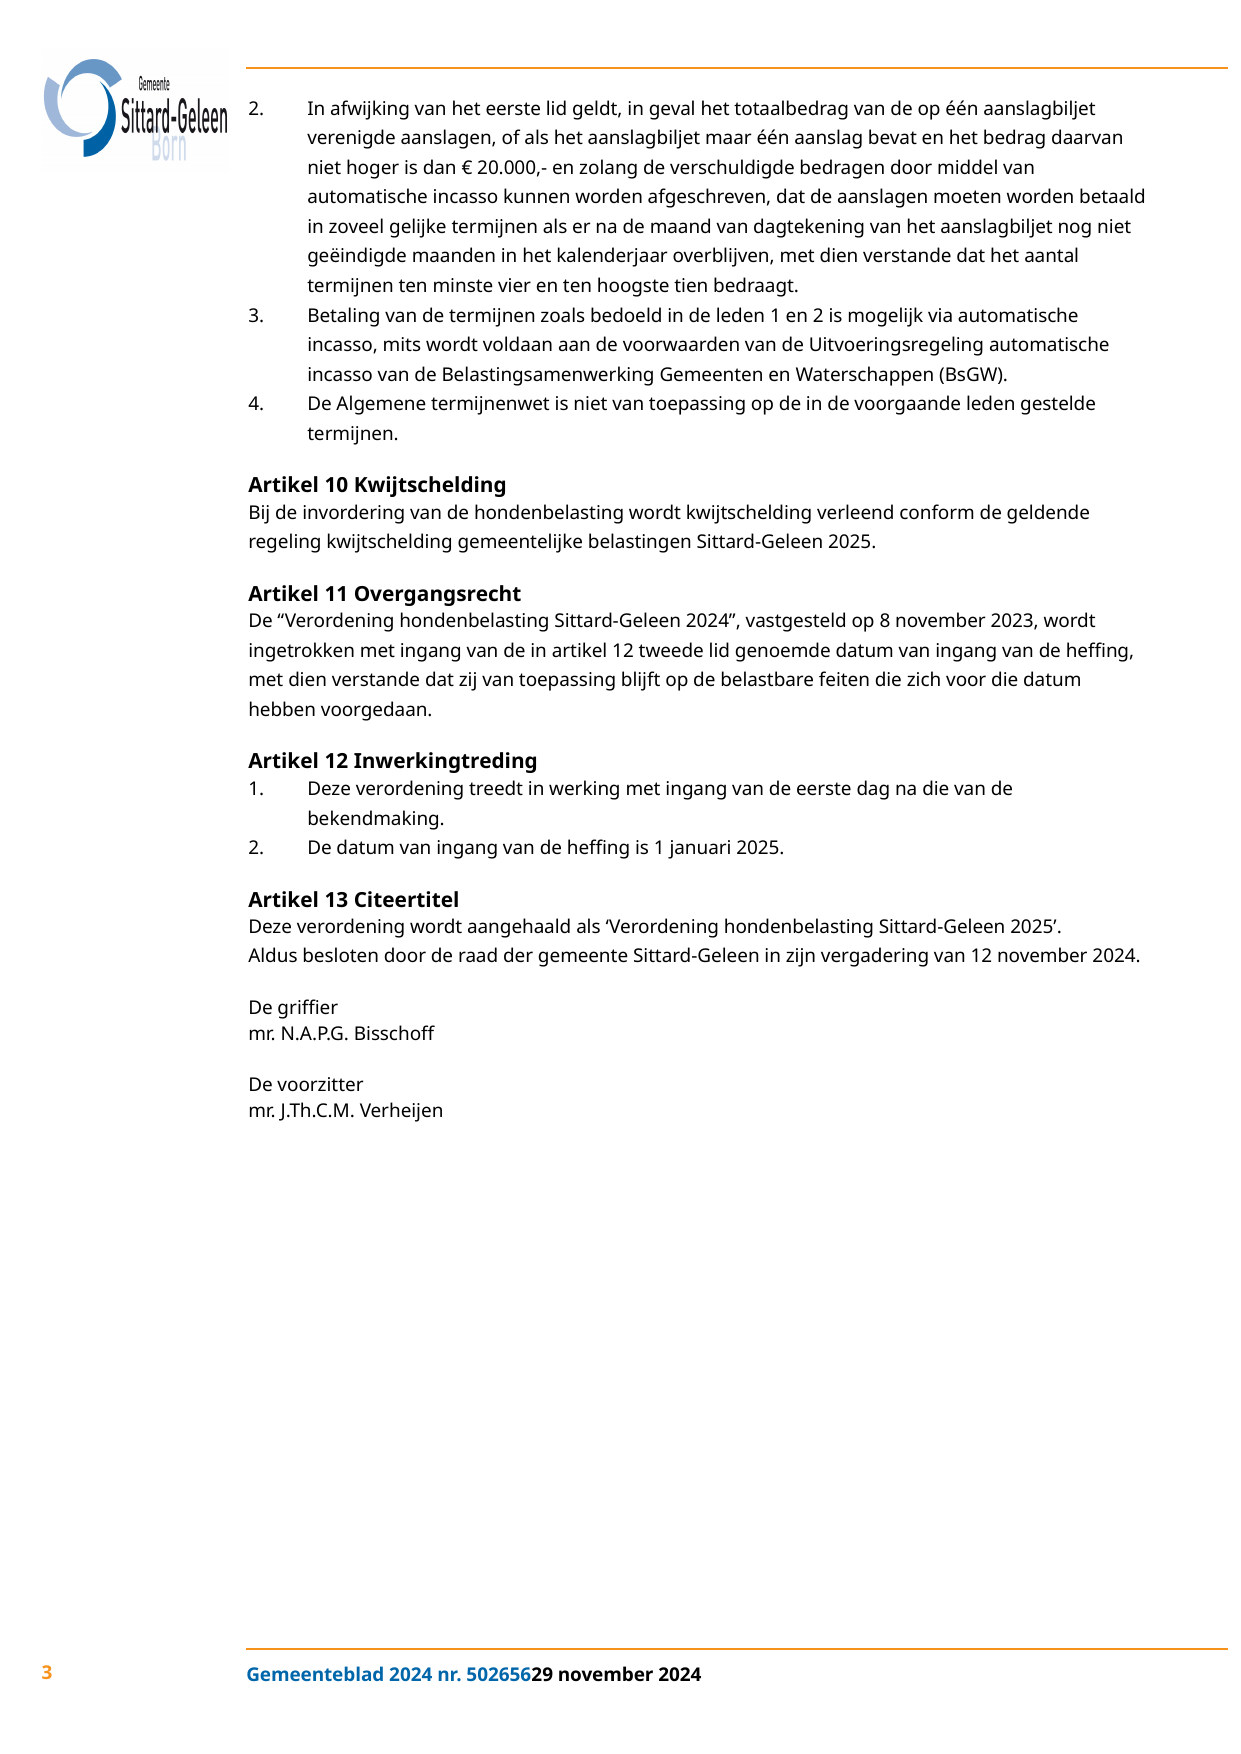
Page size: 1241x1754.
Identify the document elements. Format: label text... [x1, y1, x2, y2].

list De Algemene termijnenwet is niet van toepassing op de in de voorgaande leden gestelde termijnen. [248, 391, 1152, 446]
text De griffier [248, 994, 1152, 1020]
text De “Verordening hondenbelasting Sittard-Geleen 2024”, vastgesteld op 8 november 2023, wordt ingetrokken met ingang van de in artikel 12 tweede lid genoemde datum van ingang van de heffing, met dien verstande dat zij van toepassing blijft op de belastbare feiten die zich voor die datum hebben voorgedaan. [248, 607, 1152, 722]
picture [41, 47, 231, 172]
text mr. J.Th.C.M. Verheijen [248, 1097, 1152, 1123]
text Deze verordening wordt aangehaald als ‘Verordening hondenbelasting Sittard-Geleen 2025’. [248, 913, 1152, 939]
list In afwijking van het eerste lid geldt, in geval het totaalbedrag van de op één aanslagbiljet verenigde aanslagen, of als het aanslagbiljet maar één aanslag bevat en het bedrag daarvan niet hoger is dan € 20.000,- en zolang de verschuldigde bedragen door middel van automatische incasso kunnen worden afgeschreven, dat de aanslagen moeten worden betaald in zoveel gelijke termijnen als er na de maand van dagtekening van het aanslagbiljet nog niet geëindigde maanden in het kalenderjaar overblijven, met dien verstande dat het aantal termijnen ten minste vier en ten hoogste tien bedraagt. [248, 95, 1152, 298]
text Artikel 11 Overgangsrecht [248, 579, 1152, 607]
text Artikel 13 Citeertitel [248, 885, 1152, 913]
list De datum van ingang van de heffing is 1 januari 2025. [248, 834, 1152, 860]
text Artikel 12 Inwerkingtreding [248, 747, 1152, 775]
list Deze verordening treedt in werking met ingang van de eerste dag na die van de bekendmaking. [248, 775, 1152, 830]
text Aldus besloten door de raad der gemeente Sittard-Geleen in zijn vergadering van 12 november 2024. [248, 943, 1152, 968]
list Betaling van de termijnen zoals bedoeld in de leden 1 en 2 is mogelijk via automatische incasso, mits wordt voldaan aan de voorwaarden van de Uitvoeringsregeling automatische incasso van de Belastingsamenwerking Gemeenten en Waterschappen (BsGW). [248, 302, 1152, 387]
text Bij de invordering van de hondenbelasting wordt kwijtschelding verleend conform de geldende regeling kwijtschelding gemeentelijke belastingen Sittard-Geleen 2025. [248, 499, 1152, 554]
text mr. N.A.P.G. Bisschoff [248, 1020, 1152, 1046]
text De voorzitter [248, 1071, 1152, 1097]
text Artikel 10 Kwijtschelding [248, 471, 1152, 499]
